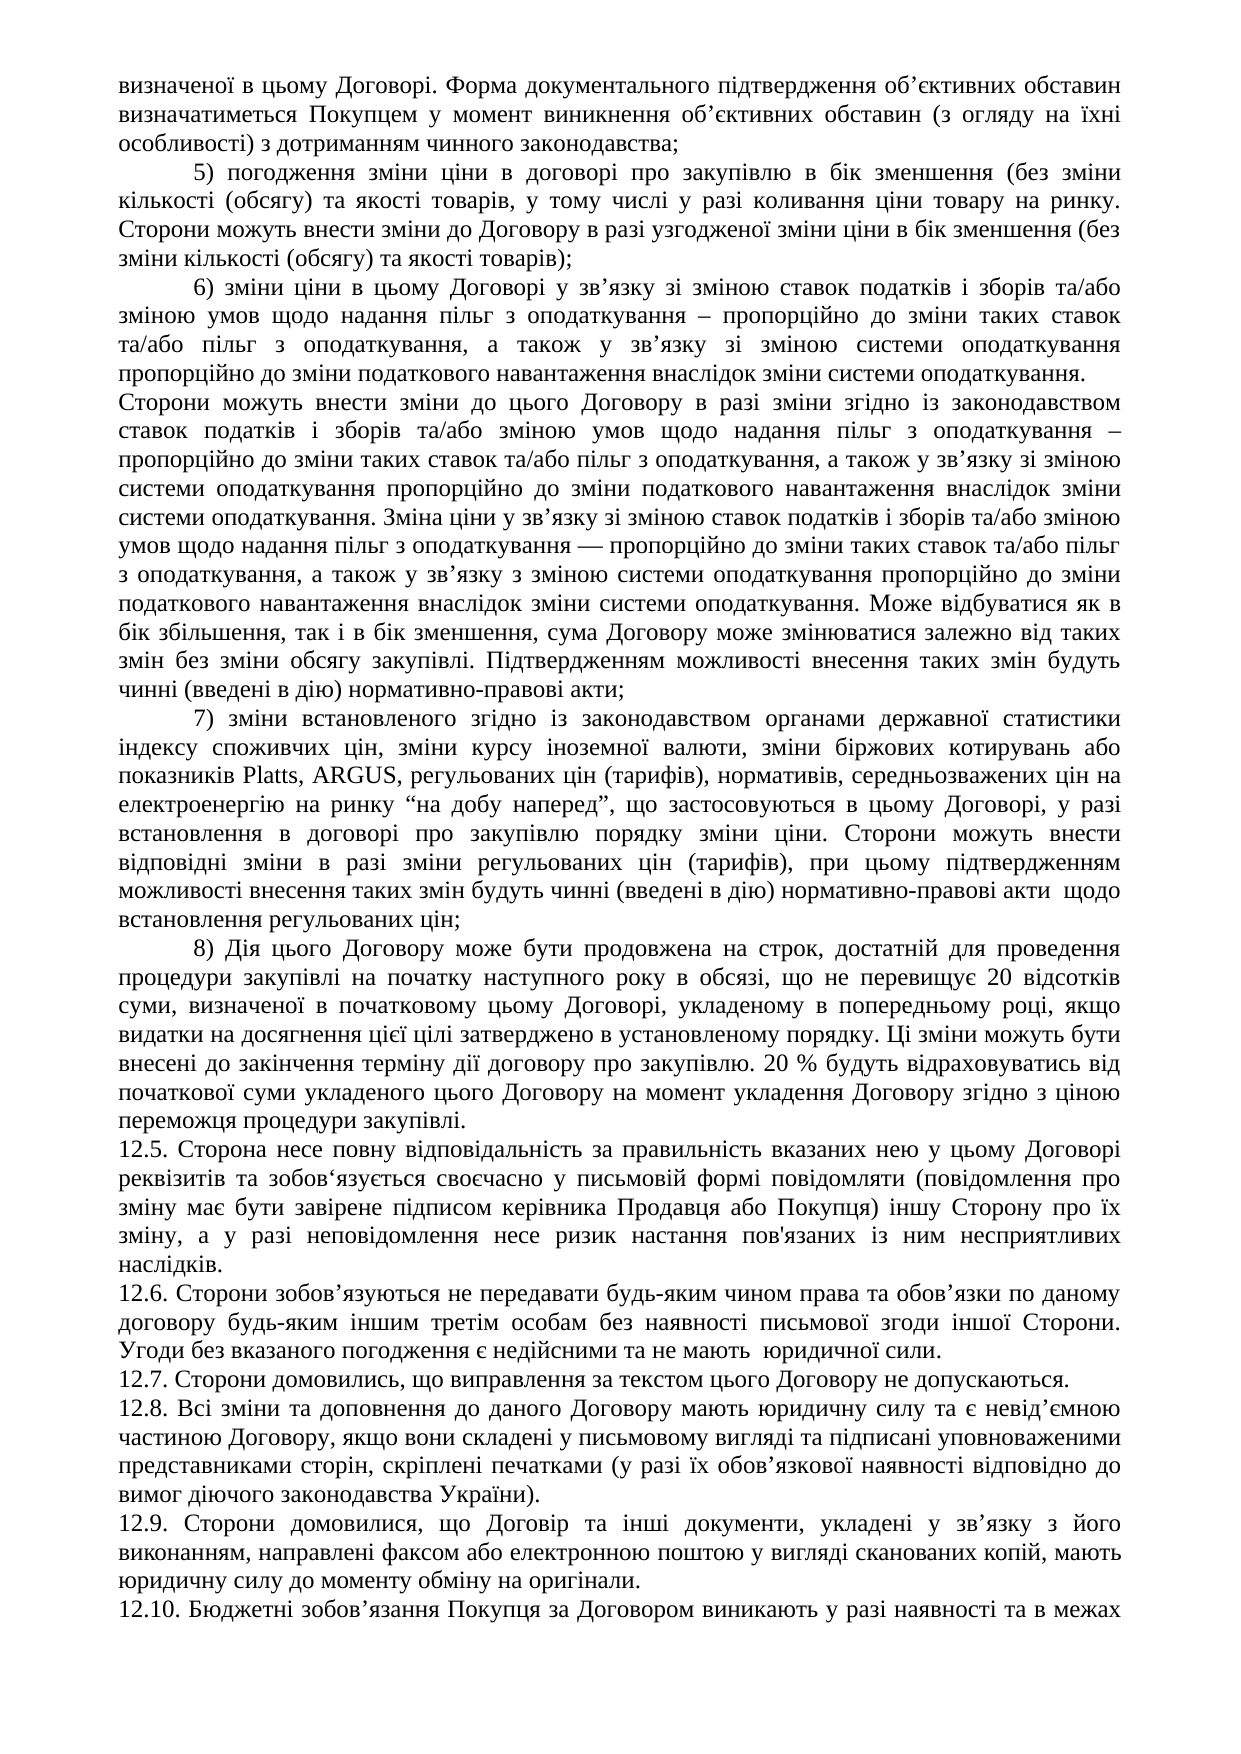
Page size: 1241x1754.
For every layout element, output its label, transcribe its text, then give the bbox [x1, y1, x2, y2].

text 12.8. Всі зміни та доповнення до даного Договору мають юридичну силу та є невід’ємною частиною Договору, якщо вони складені у письмовому вигляді та підписані уповноваженими представниками сторін, скріплені печатками (у разі їх обов’язкової наявності відповідно до вимог діючого законодавства України). [118, 1393, 1122, 1508]
text 12.7. Сторони домовились, що виправлення за текстом цього Договору не допускаються. [118, 1364, 1122, 1393]
text 6) зміни ціни в цьому Договорі у зв’язку зі зміною ставок податків і зборів та/або зміною умов щодо надання пільг з оподаткування – пропорційно до зміни таких ставок та/або пільг з оподаткування, а також у зв’язку зі зміною системи оподаткування пропорційно до зміни податкового навантаження внаслідок зміни системи оподаткування. [118, 272, 1122, 387]
text 12.5. Сторона несе повну відповідальність за правильність вказаних нею у цьому Договорі реквізитів та зобов‘язується своєчасно у письмовій формі повідомляти (повідомлення про зміну має бути завірене підписом керівника Продавця або Покупця) іншу Сторону про їх зміну, а у разі неповідомлення несе ризик настання пов'язаних із ним несприятливих наслідків. [118, 1134, 1122, 1278]
text визначеної в цьому Договорі. Форма документального підтвердження об’єктивних обставин визначатиметься Покупцем у момент виникнення об’єктивних обставин (з огляду на їхні особливості) з дотриманням чинного законодавства; [118, 71, 1122, 157]
text 12.10. Бюджетні зобов’язання Покупця за Договором виникають у разі наявності та в межах [118, 1594, 1122, 1623]
text 5) погодження зміни ціни в договорі про закупівлю в бік зменшення (без зміни кількості (обсягу) та якості товарів, у тому числі у разі коливання ціни товару на ринку. Сторони можуть внести зміни до Договору в разі узгодженої зміни ціни в бік зменшення (без зміни кількості (обсягу) та якості товарів); [118, 157, 1122, 272]
text 7) зміни встановленого згідно із законодавством органами державної статистики індексу споживчих цін, зміни курсу іноземної валюти, зміни біржових котирувань або показників Platts, ARGUS, регульованих цін (тарифів), нормативів, середньозважених цін на електроенергію на ринку “на добу наперед”, що застосовуються в цьому Договорі, у разі встановлення в договорі про закупівлю порядку зміни ціни. Сторони можуть внести відповідні зміни в разі зміни регульованих цін (тарифів), при цьому підтвердженням можливості внесення таких змін будуть чинні (введені в дію) нормативно-правові акти щодо встановлення регульованих цін; [118, 703, 1122, 933]
text Сторони можуть внести зміни до цього Договору в разі зміни згідно із законодавством ставок податків і зборів та/або зміною умов щодо надання пільг з оподаткування – пропорційно до зміни таких ставок та/або пільг з оподаткування, а також у зв’язку зі зміною системи оподаткування пропорційно до зміни податкового навантаження внаслідок зміни системи оподаткування. Зміна ціни у зв’язку зі зміною ставок податків і зборів та/або зміною умов щодо надання пільг з оподаткування — пропорційно до зміни таких ставок та/або пільг з оподаткування, а також у зв’язку з зміною системи оподаткування пропорційно до зміни податкового навантаження внаслідок зміни системи оподаткування. Може відбуватися як в бік збільшення, так і в бік зменшення, сума Договору може змінюватися залежно від таких змін без зміни обсягу закупівлі. Підтвердженням можливості внесення таких змін будуть чинні (введені в дію) нормативно-правові акти; [118, 387, 1122, 703]
text 12.9. Сторони домовилися, що Договір та інші документи, укладені у зв’язку з його виконанням, направлені факсом або електронною поштою у вигляді сканованих копій, мають юридичну силу до моменту обміну на оригінали. [118, 1508, 1122, 1594]
text 8) Дія цього Договору може бути продовжена на строк, достатній для проведення процедури закупівлі на початку наступного року в обсязі, що не перевищує 20 відсотків суми, визначеної в початковому цьому Договорі, укладеному в попередньому році, якщо видатки на досягнення цієї цілі затверджено в установленому порядку. Ці зміни можуть бути внесені до закінчення терміну дії договору про закупівлю. 20 % будуть відраховуватись від початкової суми укладеного цього Договору на момент укладення Договору згідно з ціною переможця процедури закупівлі. [118, 933, 1122, 1134]
text 12.6. Сторони зобов’язуються не передавати будь-яким чином права та обов’язки по даному договору будь-яким іншим третім особам без наявності письмової згоди іншої Сторони. Угоди без вказаного погодження є недійсними та не мають юридичної сили. [118, 1278, 1122, 1364]
